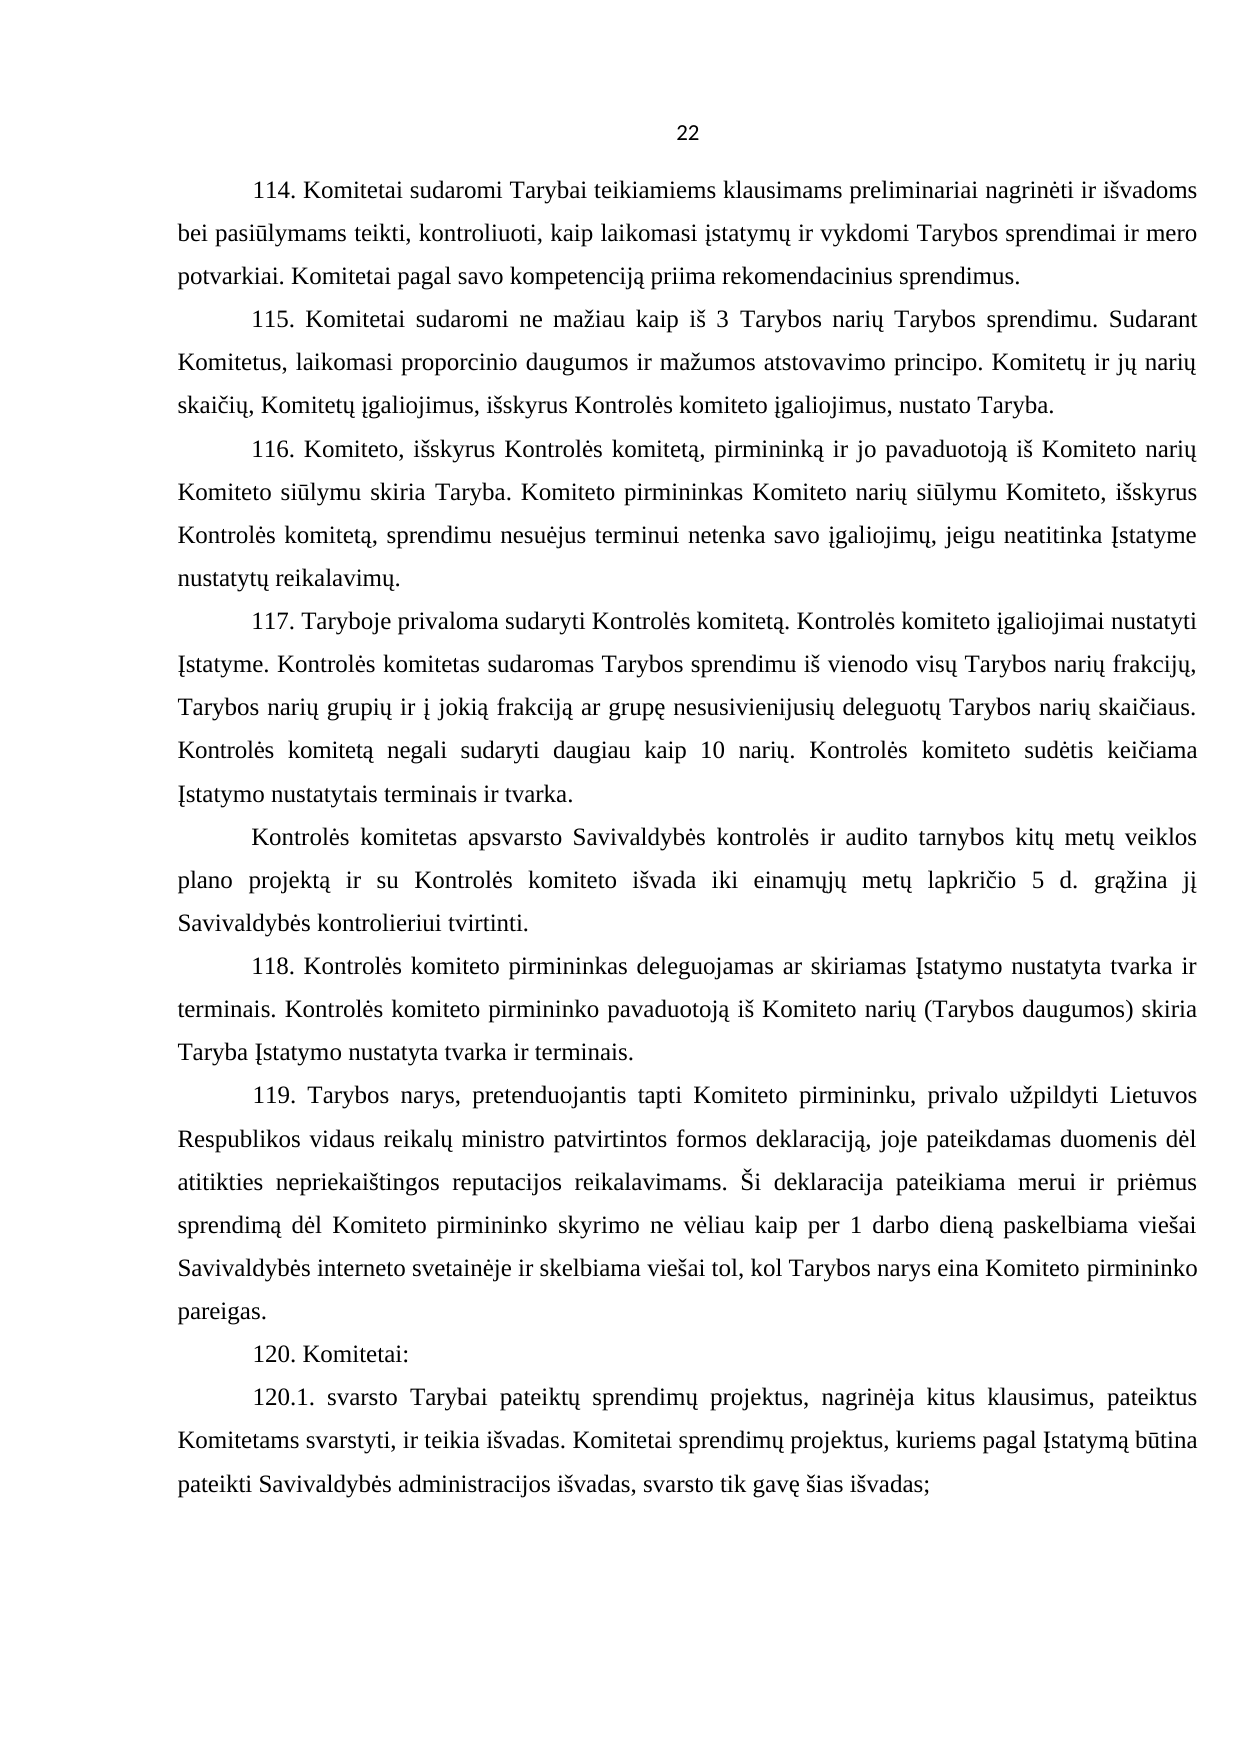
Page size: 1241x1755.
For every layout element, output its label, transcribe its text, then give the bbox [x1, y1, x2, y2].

text 116. Komiteto, išskyrus Kontrolės komitetą, pirmininką ir jo pavaduotoją iš Komiteto narių Komiteto siūlymu skiria Taryba. Komiteto pirmininkas Komiteto narių siūlymu Komiteto, išskyrus Kontrolės komitetą, sprendimu nesuėjus terminui netenka savo įgaliojimų, jeigu neatitinka Įstatyme nustatytų reikalavimų. [177, 434, 1198, 592]
text 115. Komitetai sudaromi ne mažiau kaip iš 3 Tarybos narių Tarybos sprendimu. Sudarant Komitetus, laikomasi proporcinio daugumos ir mažumos atstovavimo principo. Komitetų ir jų narių skaičių, Komitetų įgaliojimus, išskyrus Kontrolės komiteto įgaliojimus, nustato Taryba. [177, 304, 1198, 419]
text 119. Tarybos narys, pretenduojantis tapti Komiteto pirmininku, privalo užpildyti Lietuvos Respublikos vidaus reikalų ministro patvirtintos formos deklaraciją, joje pateikdamas duomenis dėl atitikties nepriekaištingos reputacijos reikalavimams. Ši deklaracija pateikiama merui ir priėmus sprendimą dėl Komiteto pirmininko skyrimo ne vėliau kaip per 1 darbo dieną paskelbiama viešai Savivaldybės interneto svetainėje ir skelbiama viešai tol, kol Tarybos narys eina Komiteto pirmininko pareigas. [177, 1081, 1198, 1325]
text Kontrolės komitetas apsvarsto Savivaldybės kontrolės ir audito tarnybos kitų metų veiklos plano projektą ir su Kontrolės komiteto išvada iki einamųjų metų lapkričio 5 d. grąžina jį Savivaldybės kontrolieriui tvirtinti. [177, 822, 1198, 937]
text 120.1. svarsto Tarybai pateiktų sprendimų projektus, nagrinėja kitus klausimus, pateiktus Komitetams svarstyti, ir teikia išvadas. Komitetai sprendimų projektus, kuriems pagal Įstatymą būtina pateikti Savivaldybės administracijos išvadas, svarsto tik gavę šias išvadas; [177, 1382, 1198, 1497]
text 118. Kontrolės komiteto pirmininkas deleguojamas ar skiriamas Įstatymo nustatyta tvarka ir terminais. Kontrolės komiteto pirmininko pavaduotoją iš Komiteto narių (Tarybos daugumos) skiria Taryba Įstatymo nustatyta tvarka ir terminais. [177, 951, 1198, 1066]
text 114. Komitetai sudaromi Tarybai teikiamiems klausimams preliminariai nagrinėti ir išvadoms bei pasiūlymams teikti, kontroliuoti, kaip laikomasi įstatymų ir vykdomi Tarybos sprendimai ir mero potvarkiai. Komitetai pagal savo kompetenciją priima rekomendacinius sprendimus. [177, 175, 1198, 290]
text 117. Taryboje privaloma sudaryti Kontrolės komitetą. Kontrolės komiteto įgaliojimai nustatyti Įstatyme. Kontrolės komitetas sudaromas Tarybos sprendimu iš vienodo visų Tarybos narių frakcijų, Tarybos narių grupių ir į jokią frakciją ar grupę nesusivienijusių deleguotų Tarybos narių skaičiaus. Kontrolės komitetą negali sudaryti daugiau kaip 10 narių. Kontrolės komiteto sudėtis keičiama Įstatymo nustatytais terminais ir tvarka. [177, 606, 1198, 807]
text 120. Komitetai: [177, 1339, 1198, 1368]
